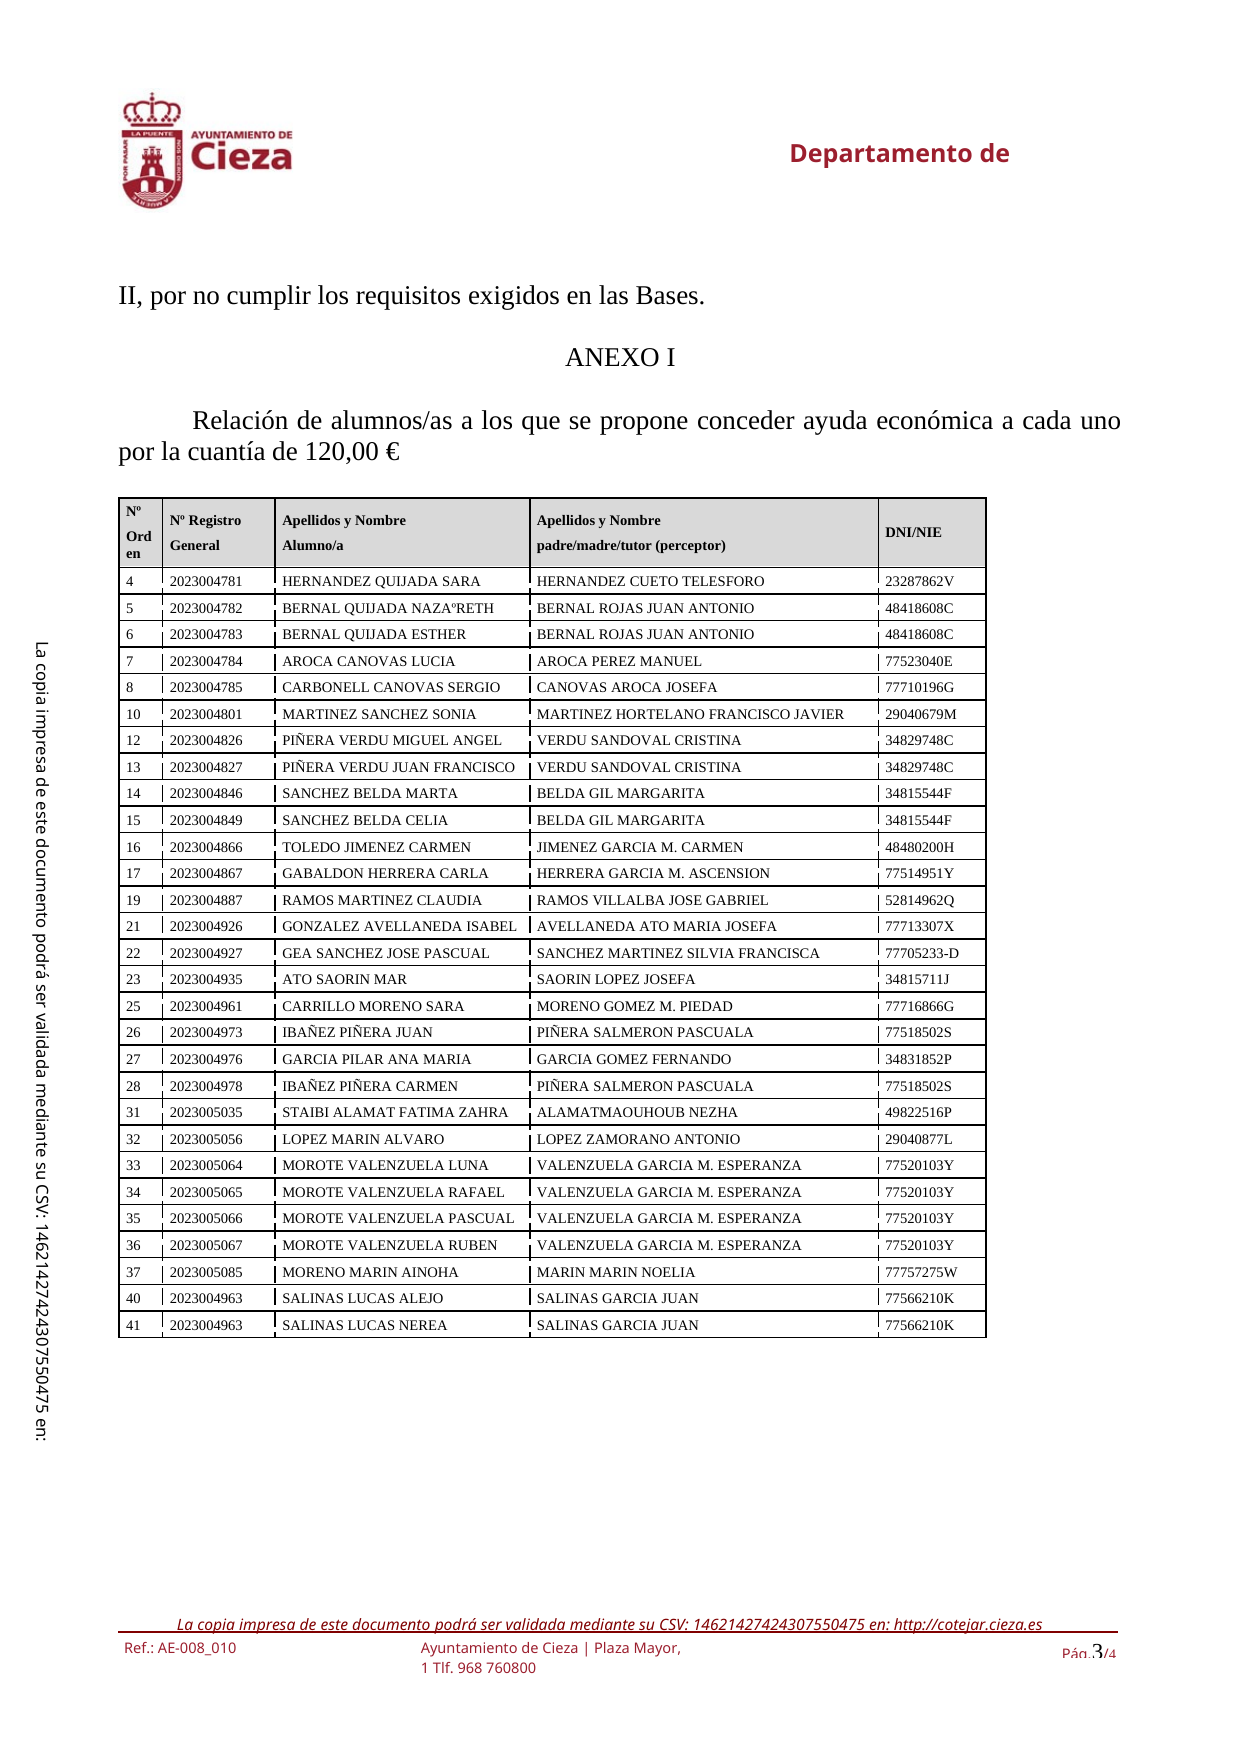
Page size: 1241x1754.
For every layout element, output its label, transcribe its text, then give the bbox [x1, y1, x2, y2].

text II, por no cumplir los requisitos exigidos en las Bases. [118, 279, 1134, 310]
text ANEXO I [451, 342, 789, 373]
table_cell PIÑERA SALMERON PASCUALA [530, 1073, 878, 1097]
table_cell 2023004867 [163, 860, 275, 885]
table_header Apellidos y Nombre Alumno/a [276, 499, 529, 566]
table_cell TOLEDO JIMENEZ CARMEN [275, 833, 530, 858]
table_cell AROCA CANOVAS LUCIA [275, 648, 530, 673]
table_cell 2023004784 [163, 648, 275, 673]
table_cell VALENZUELA GARCIA M. ESPERANZA [530, 1232, 878, 1257]
table_cell 34 [120, 1179, 163, 1204]
table_cell AVELLANEDA ATO MARIA JOSEFA [530, 913, 878, 938]
table_cell 2023004827 [163, 754, 275, 779]
table_cell GARCIA GOMEZ FERNANDO [530, 1046, 878, 1071]
table_cell 77705233-D [878, 940, 985, 965]
table_cell 77566210K [878, 1312, 985, 1337]
table_cell 34815544F [878, 780, 985, 805]
table_cell MARIN MARIN NOELIA [530, 1258, 878, 1283]
table_cell 27 [120, 1046, 163, 1071]
table_cell MOROTE VALENZUELA RAFAEL [275, 1179, 530, 1204]
table_cell 2023004963 [163, 1285, 275, 1310]
table_cell 2023005035 [163, 1099, 275, 1124]
table_cell 22 [120, 940, 163, 965]
table_cell 2023004961 [163, 993, 275, 1018]
table_cell SANCHEZ BELDA MARTA [275, 780, 530, 805]
table_cell GARCIA PILAR ANA MARIA [275, 1046, 530, 1071]
table_cell 12 [120, 727, 163, 752]
table_cell BERNAL ROJAS JUAN ANTONIO [530, 595, 878, 619]
table_cell IBAÑEZ PIÑERA CARMEN [275, 1073, 530, 1097]
table_cell 48480200H [878, 833, 985, 858]
table_cell 35 [120, 1205, 163, 1230]
table_cell 77713307X [878, 913, 985, 938]
text Relación de alumnos/as a los que se propone conceder ayuda económica a cada uno por la cuantía de 120,00 € [118, 404, 1123, 466]
table_cell 2023004926 [163, 913, 275, 938]
table_cell SALINAS GARCIA JUAN [530, 1312, 878, 1337]
table_cell 33 [120, 1152, 163, 1177]
table_cell 77518502S [878, 1020, 985, 1044]
table_cell 2023004783 [163, 621, 275, 646]
table_cell 14 [120, 780, 163, 805]
table_cell SANCHEZ BELDA CELIA [275, 807, 530, 832]
table_cell VALENZUELA GARCIA M. ESPERANZA [530, 1205, 878, 1230]
table_cell 13 [120, 754, 163, 779]
table_cell 34829748C [878, 727, 985, 752]
table_cell 34831852P [878, 1046, 985, 1071]
table_cell 77520103Y [878, 1205, 985, 1230]
table_cell ATO SAORIN MAR [275, 966, 530, 991]
table_cell 4 [120, 568, 163, 593]
table_cell SALINAS LUCAS NEREA [275, 1312, 530, 1337]
table_cell 34815544F [878, 807, 985, 832]
table_cell 5 [120, 595, 163, 619]
table_cell SALINAS LUCAS ALEJO [275, 1285, 530, 1310]
table_cell 2023004801 [163, 701, 275, 726]
table_cell 77518502S [878, 1073, 985, 1097]
table_cell 77520103Y [878, 1179, 985, 1204]
table_cell 2023004866 [163, 833, 275, 858]
table_cell 17 [120, 860, 163, 885]
table_cell 31 [120, 1099, 163, 1124]
table_cell 2023004846 [163, 780, 275, 805]
table_cell 49822516P [878, 1099, 985, 1124]
table_cell SAORIN LOPEZ JOSEFA [530, 966, 878, 991]
table_cell VALENZUELA GARCIA M. ESPERANZA [530, 1152, 878, 1177]
table_cell 8 [120, 674, 163, 699]
table_cell 52814962Q [878, 887, 985, 912]
table_cell 7 [120, 648, 163, 673]
table_cell 77523040E [878, 648, 985, 673]
table_cell 29040679M [878, 701, 985, 726]
table_cell ALAMATMAOUHOUB NEZHA [530, 1099, 878, 1124]
table_cell 29040877L [878, 1126, 985, 1151]
table_cell 2023004849 [163, 807, 275, 832]
table_cell 25 [120, 993, 163, 1018]
table_cell VALENZUELA GARCIA M. ESPERANZA [530, 1179, 878, 1204]
table_cell 77757275W [878, 1258, 985, 1283]
text La copia impresa de este documento podrá ser validada mediante su CSV: 14621427424307550475 en: http://cotejar.cieza.es [33, 641, 54, 1577]
table_cell 2023004973 [163, 1020, 275, 1044]
table_cell 2023004935 [163, 966, 275, 991]
table_cell HERNANDEZ QUIJADA SARA [275, 568, 530, 593]
table_cell 15 [120, 807, 163, 832]
table_cell 10 [120, 701, 163, 726]
table_cell SALINAS GARCIA JUAN [530, 1285, 878, 1310]
table_header Nº Registro General [163, 499, 274, 566]
table_cell PIÑERA VERDU JUAN FRANCISCO [275, 754, 530, 779]
table_cell BERNAL QUIJADA NAZAºRETH [275, 595, 530, 619]
table_cell LOPEZ ZAMORANO ANTONIO [530, 1126, 878, 1151]
table_cell 2023004978 [163, 1073, 275, 1097]
table_cell 77520103Y [878, 1232, 985, 1257]
table_cell BELDA GIL MARGARITA [530, 780, 878, 805]
table_cell MARTINEZ HORTELANO FRANCISCO JAVIER [530, 701, 878, 726]
table_cell PIÑERA VERDU MIGUEL ANGEL [275, 727, 530, 752]
table_cell BERNAL QUIJADA ESTHER [275, 621, 530, 646]
table_cell 77710196G [878, 674, 985, 699]
table_cell 77716866G [878, 993, 985, 1018]
table_cell 2023004826 [163, 727, 275, 752]
table_cell 37 [120, 1258, 163, 1283]
table_cell AROCA PEREZ MANUEL [530, 648, 878, 673]
table_cell 41 [120, 1312, 163, 1337]
table_cell 36 [120, 1232, 163, 1257]
table_cell MORENO MARIN AINOHA [275, 1258, 530, 1283]
table_cell 2023004927 [163, 940, 275, 965]
table_cell BERNAL ROJAS JUAN ANTONIO [530, 621, 878, 646]
table_cell 6 [120, 621, 163, 646]
table_cell 48418608C [878, 595, 985, 619]
table_cell 34815711J [878, 966, 985, 991]
table_cell BELDA GIL MARGARITA [530, 807, 878, 832]
table_cell 23 [120, 966, 163, 991]
table_cell 16 [120, 833, 163, 858]
table_cell HERNANDEZ CUETO TELESFORO [530, 568, 878, 593]
table_cell 2023004785 [163, 674, 275, 699]
table_cell 34829748C [878, 754, 985, 779]
table_cell 77566210K [878, 1285, 985, 1310]
table_cell LOPEZ MARIN ALVARO [275, 1126, 530, 1151]
table_cell STAIBI ALAMAT FATIMA ZAHRA [275, 1099, 530, 1124]
table_cell MARTINEZ SANCHEZ SONIA [275, 701, 530, 726]
table_cell 26 [120, 1020, 163, 1044]
table_cell JIMENEZ GARCIA M. CARMEN [530, 833, 878, 858]
table_cell 19 [120, 887, 163, 912]
table_cell RAMOS VILLALBA JOSE GABRIEL [530, 887, 878, 912]
table_header Nº Ord en [120, 499, 162, 566]
table_cell CANOVAS AROCA JOSEFA [530, 674, 878, 699]
table_cell MORENO GOMEZ M. PIEDAD [530, 993, 878, 1018]
table_cell GEA SANCHEZ JOSE PASCUAL [275, 940, 530, 965]
table_cell 32 [120, 1126, 163, 1151]
table_cell MOROTE VALENZUELA PASCUAL [275, 1205, 530, 1230]
table_cell MOROTE VALENZUELA RUBEN [275, 1232, 530, 1257]
table_cell PIÑERA SALMERON PASCUALA [530, 1020, 878, 1044]
table_cell 28 [120, 1073, 163, 1097]
table_cell 2023004782 [163, 595, 275, 619]
table_cell HERRERA GARCIA M. ASCENSION [530, 860, 878, 885]
table_cell 2023004963 [163, 1312, 275, 1337]
table_cell CARRILLO MORENO SARA [275, 993, 530, 1018]
table_cell CARBONELL CANOVAS SERGIO [275, 674, 530, 699]
table_cell 2023005064 [163, 1152, 275, 1177]
table_cell IBAÑEZ PIÑERA JUAN [275, 1020, 530, 1044]
table_cell VERDU SANDOVAL CRISTINA [530, 754, 878, 779]
table_header Apellidos y Nombre padre/madre/tutor (perceptor) [531, 499, 878, 566]
table_cell 2023004781 [163, 568, 275, 593]
table_cell 2023004976 [163, 1046, 275, 1071]
table_cell 77514951Y [878, 860, 985, 885]
table_cell 77520103Y [878, 1152, 985, 1177]
table_cell GONZALEZ AVELLANEDA ISABEL [275, 913, 530, 938]
table_cell SANCHEZ MARTINEZ SILVIA FRANCISCA [530, 940, 878, 965]
table_cell 21 [120, 913, 163, 938]
table_header DNI/NIE [879, 499, 985, 566]
table_cell 40 [120, 1285, 163, 1310]
table_cell VERDU SANDOVAL CRISTINA [530, 727, 878, 752]
table_cell 48418608C [878, 621, 985, 646]
table_cell 2023005067 [163, 1232, 275, 1257]
table_cell RAMOS MARTINEZ CLAUDIA [275, 887, 530, 912]
table_cell 2023005085 [163, 1258, 275, 1283]
table_cell 2023005056 [163, 1126, 275, 1151]
table_cell 2023005065 [163, 1179, 275, 1204]
table_cell MOROTE VALENZUELA LUNA [275, 1152, 530, 1177]
table_cell GABALDON HERRERA CARLA [275, 860, 530, 885]
table_cell 23287862V [878, 568, 985, 593]
picture [118, 88, 294, 213]
table_cell 2023004887 [163, 887, 275, 912]
table_cell 2023005066 [163, 1205, 275, 1230]
